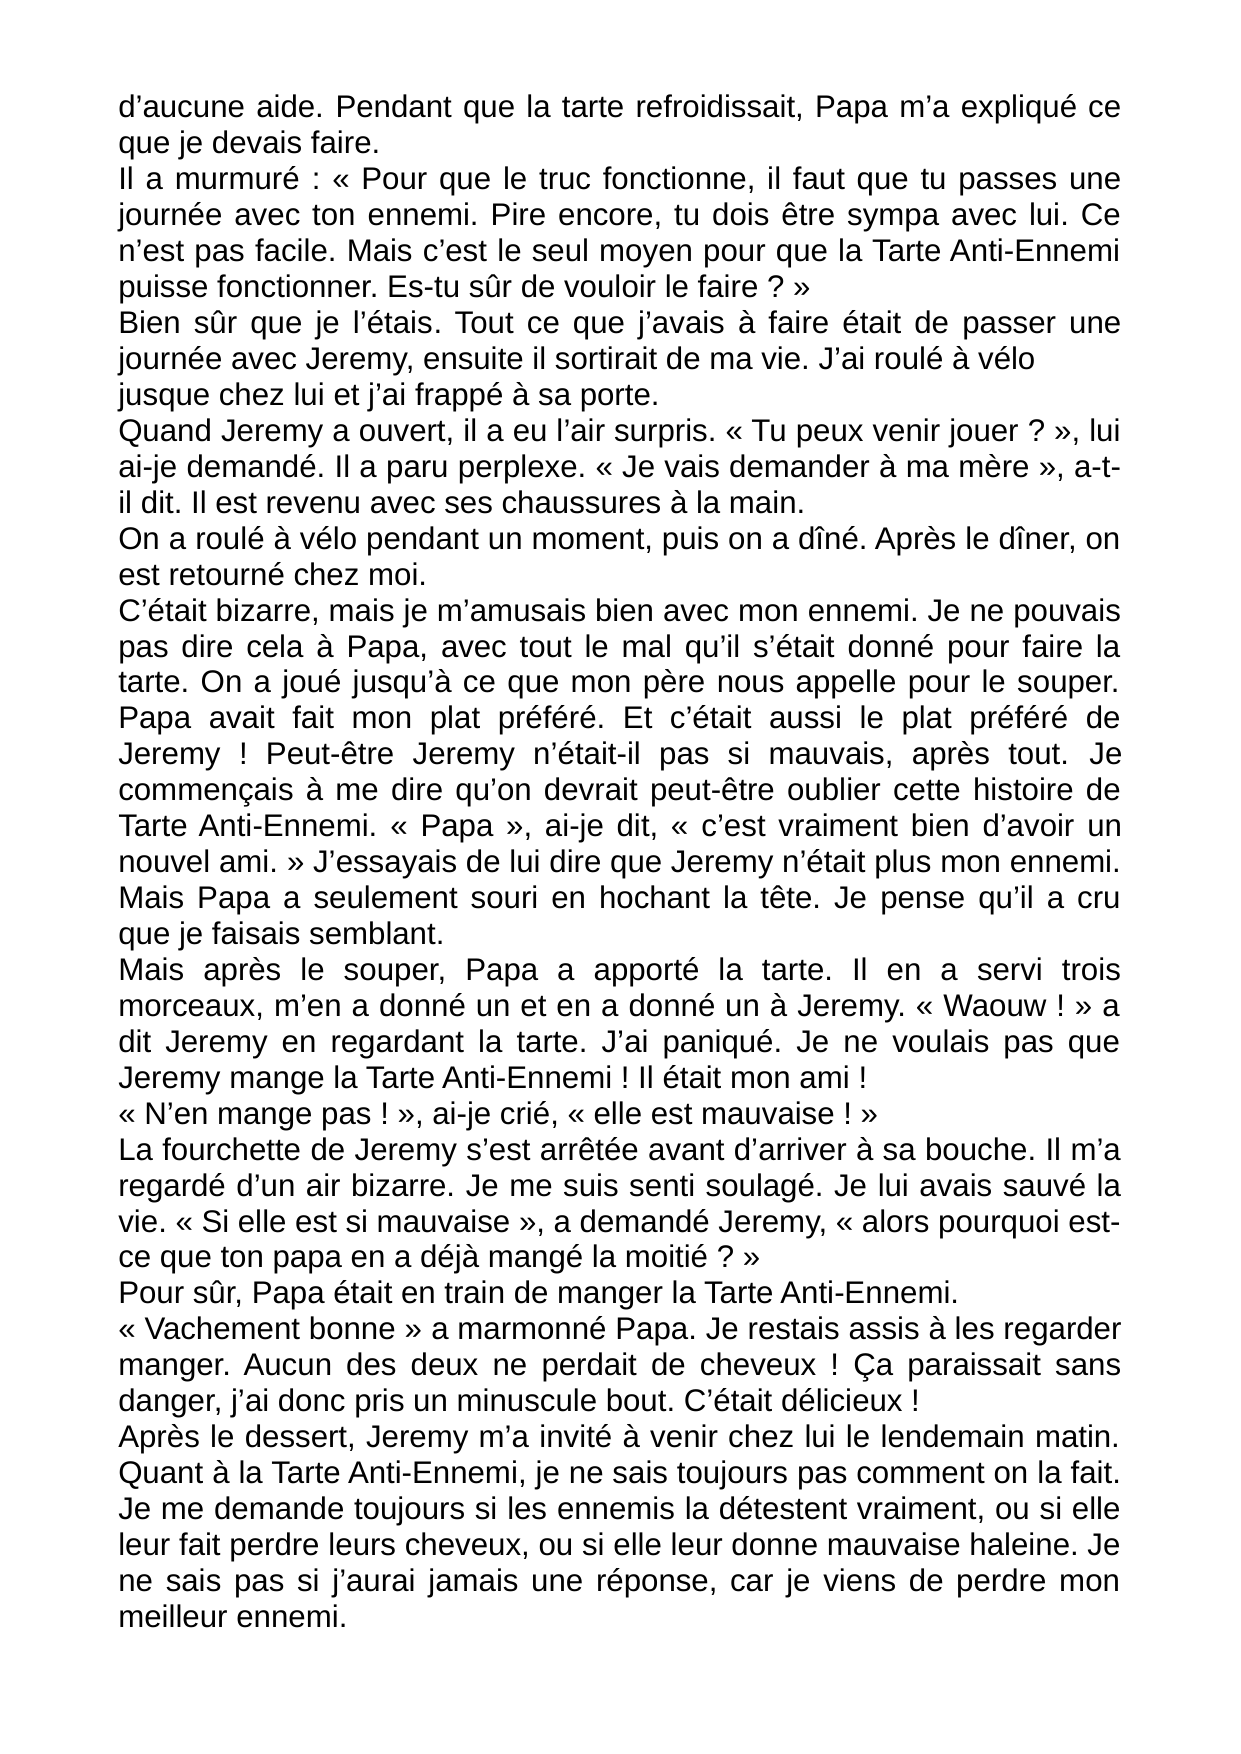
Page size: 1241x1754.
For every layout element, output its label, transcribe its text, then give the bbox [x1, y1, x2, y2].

text Quand Jeremy a ouvert, il a eu l’air surpris. « Tu peux venir jouer ? », lui ai-je demandé. Il a paru perplexe. « Je vais demander à ma mère », a-t-il dit. Il est revenu avec ses chaussures à la main. [118, 412, 1122, 520]
text Après le dessert, Jeremy m’a invité à venir chez lui le lendemain matin. Quant à la Tarte Anti-Ennemi, je ne sais toujours pas comment on la fait. Je me demande toujours si les ennemis la détestent vraiment, ou si elle leur fait perdre leurs cheveux, ou si elle leur donne mauvaise haleine. Je ne sais pas si j’aurai jamais une réponse, car je viens de perdre mon meilleur ennemi. [118, 1418, 1122, 1634]
text d’aucune aide. Pendant que la tarte refroidissait, Papa m’a expliqué ce que je devais faire. [118, 88, 1122, 160]
text La fourchette de Jeremy s’est arrêtée avant d’arriver à sa bouche. Il m’a regardé d’un air bizarre. Je me suis senti soulagé. Je lui avais sauvé la vie. « Si elle est si mauvaise », a demandé Jeremy, « alors pourquoi est-ce que ton papa en a déjà mangé la moitié ? » [118, 1131, 1122, 1274]
text Mais après le souper, Papa a apporté la tarte. Il en a servi trois morceaux, m’en a donné un et en a donné un à Jeremy. « Waouw ! » a dit Jeremy en regardant la tarte. J’ai paniqué. Je ne voulais pas que Jeremy mange la Tarte Anti-Ennemi ! Il était mon ami ! [118, 951, 1122, 1095]
text On a roulé à vélo pendant un moment, puis on a dîné. Après le dîner, on est retourné chez moi. [118, 520, 1122, 592]
text Il a murmuré : « Pour que le truc fonctionne, il faut que tu passes une journée avec ton ennemi. Pire encore, tu dois être sympa avec lui. Ce n’est pas facile. Mais c’est le seul moyen pour que la Tarte Anti-Ennemi puisse fonctionner. Es-tu sûr de vouloir le faire ? » [118, 160, 1122, 304]
text C’était bizarre, mais je m’amusais bien avec mon ennemi. Je ne pouvais pas dire cela à Papa, avec tout le mal qu’il s’était donné pour faire la tarte. On a joué jusqu’à ce que mon père nous appelle pour le souper. Papa avait fait mon plat préféré. Et c’était aussi le plat préféré de Jeremy ! Peut-être Jeremy n’était-il pas si mauvais, après tout. Je commençais à me dire qu’on devrait peut-être oublier cette histoire de Tarte Anti-Ennemi. « Papa », ai-je dit, « c’est vraiment bien d’avoir un nouvel ami. » J’essayais de lui dire que Jeremy n’était plus mon ennemi. Mais Papa a seulement souri en hochant la tête. Je pense qu’il a cru que je faisais semblant. [118, 592, 1122, 951]
text « N’en mange pas ! », ai-je crié, « elle est mauvaise ! » [118, 1095, 1122, 1131]
text Bien sûr que je l’étais. Tout ce que j’avais à faire était de passer une journée avec Jeremy, ensuite il sortirait de ma vie. J’ai roulé à vélo [118, 304, 1122, 376]
text jusque chez lui et j’ai frappé à sa porte. [118, 376, 1122, 412]
text Pour sûr, Papa était en train de manger la Tarte Anti-Ennemi. [118, 1274, 1122, 1310]
text « Vachement bonne » a marmonné Papa. Je restais assis à les regarder manger. Aucun des deux ne perdait de cheveux ! Ça paraissait sans danger, j’ai donc pris un minuscule bout. C’était délicieux ! [118, 1310, 1122, 1418]
